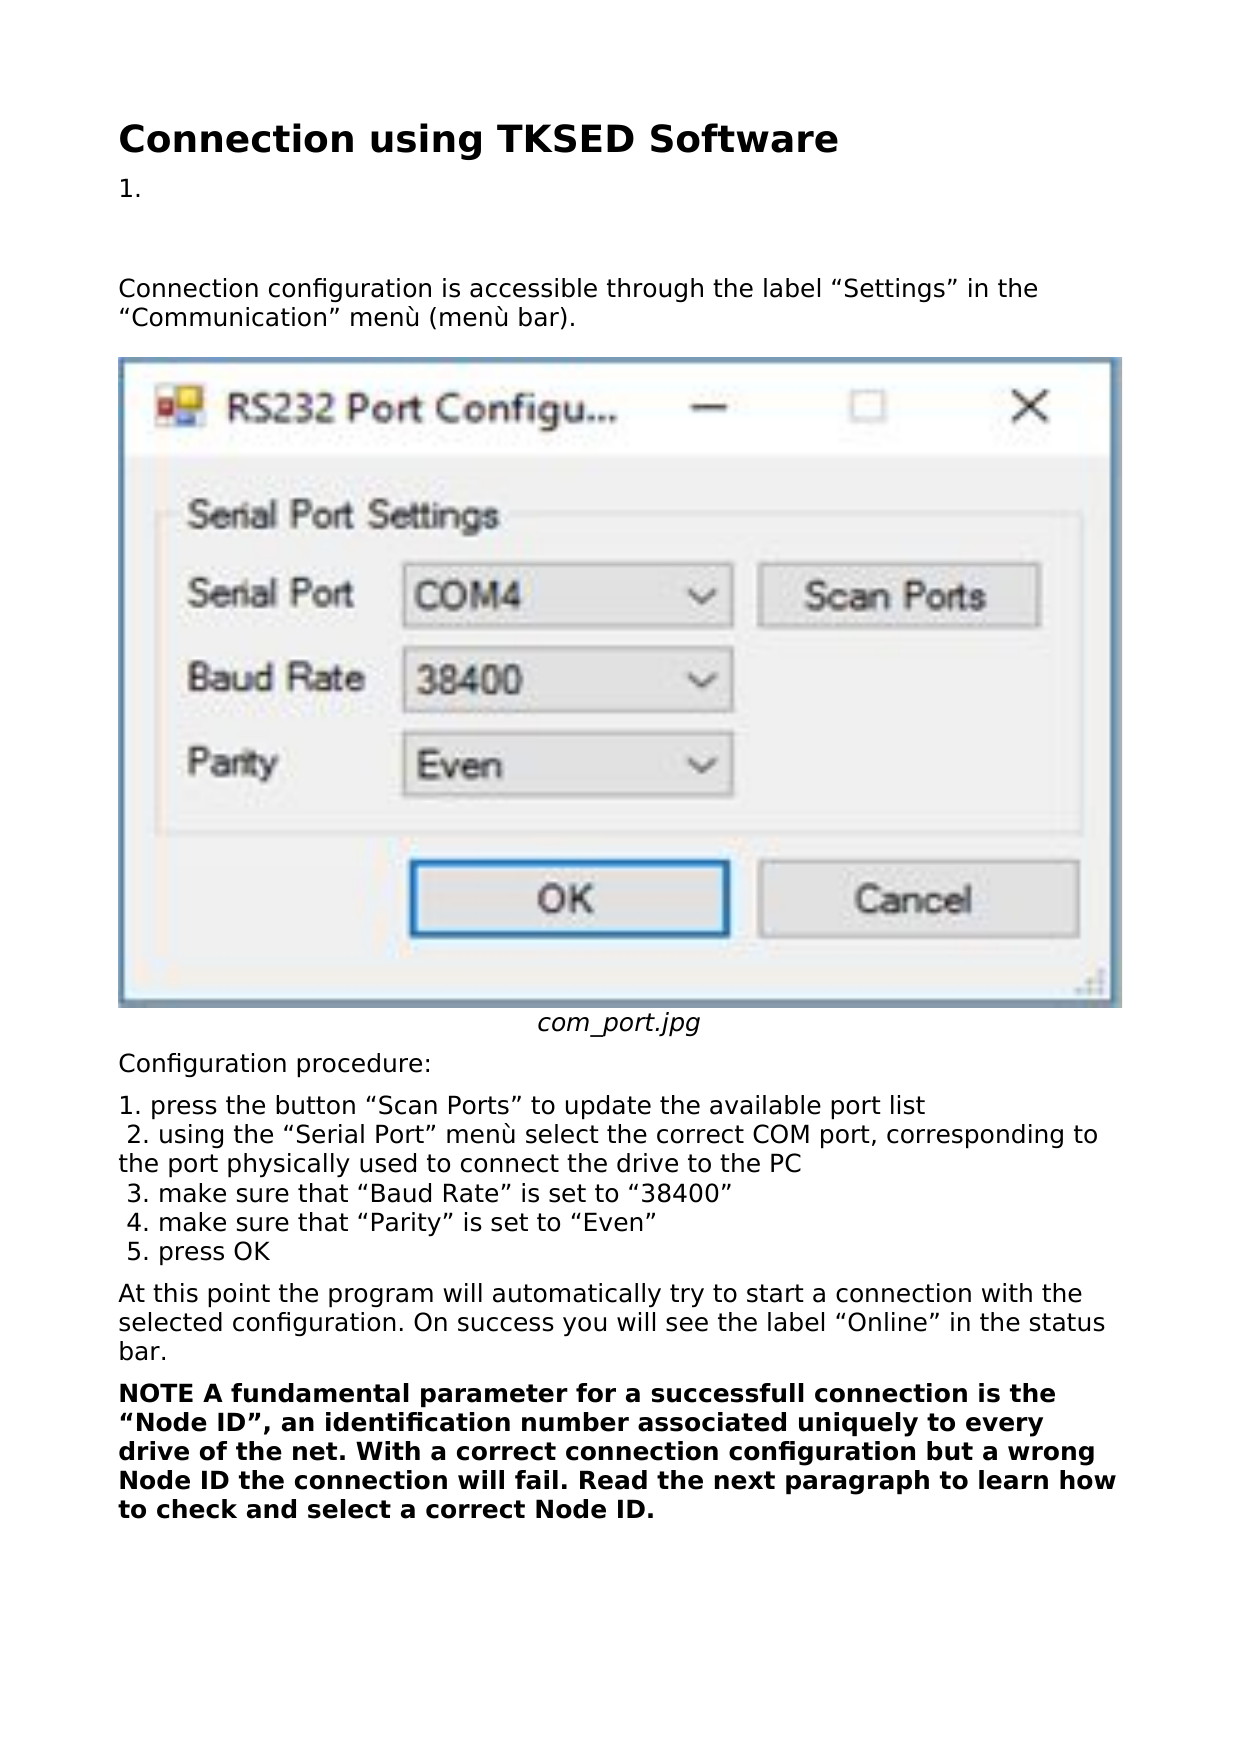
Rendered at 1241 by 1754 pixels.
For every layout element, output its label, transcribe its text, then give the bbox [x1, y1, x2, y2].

text At this point the program will automatically try to start a connection with the selected configuration. On success you will see the label “Online” in the status bar. [118, 1279, 1122, 1366]
text 1. [118, 174, 1122, 262]
text Configuration procedure: [118, 1050, 1122, 1079]
text NOTE A fundamental parameter for a successfull connection is the “Node ID”, an identification number associated uniquely to every drive of the net. With a correct connection configuration but a wrong Node ID the connection will fail. Read the next paragraph to learn how to check and select a correct Node ID. [118, 1379, 1122, 1525]
text com_port.jpg [118, 1008, 1122, 1037]
picture [118, 357, 1123, 1008]
subtitle Connection using TKSED Software [118, 118, 1122, 162]
text Connection configuration is accessible through the label “Settings” in the “Communication” menù (menù bar). [118, 274, 1122, 333]
text 1. press the button “Scan Ports” to update the available port list 2. using the “Serial Port” menù select the correct COM port, corresponding to the port physically used to connect the drive to the PC 3. make sure that “Baud Rate” is set to “38400” 4. make sure that “Parity” is set to “Even” 5. press OK [118, 1091, 1122, 1266]
